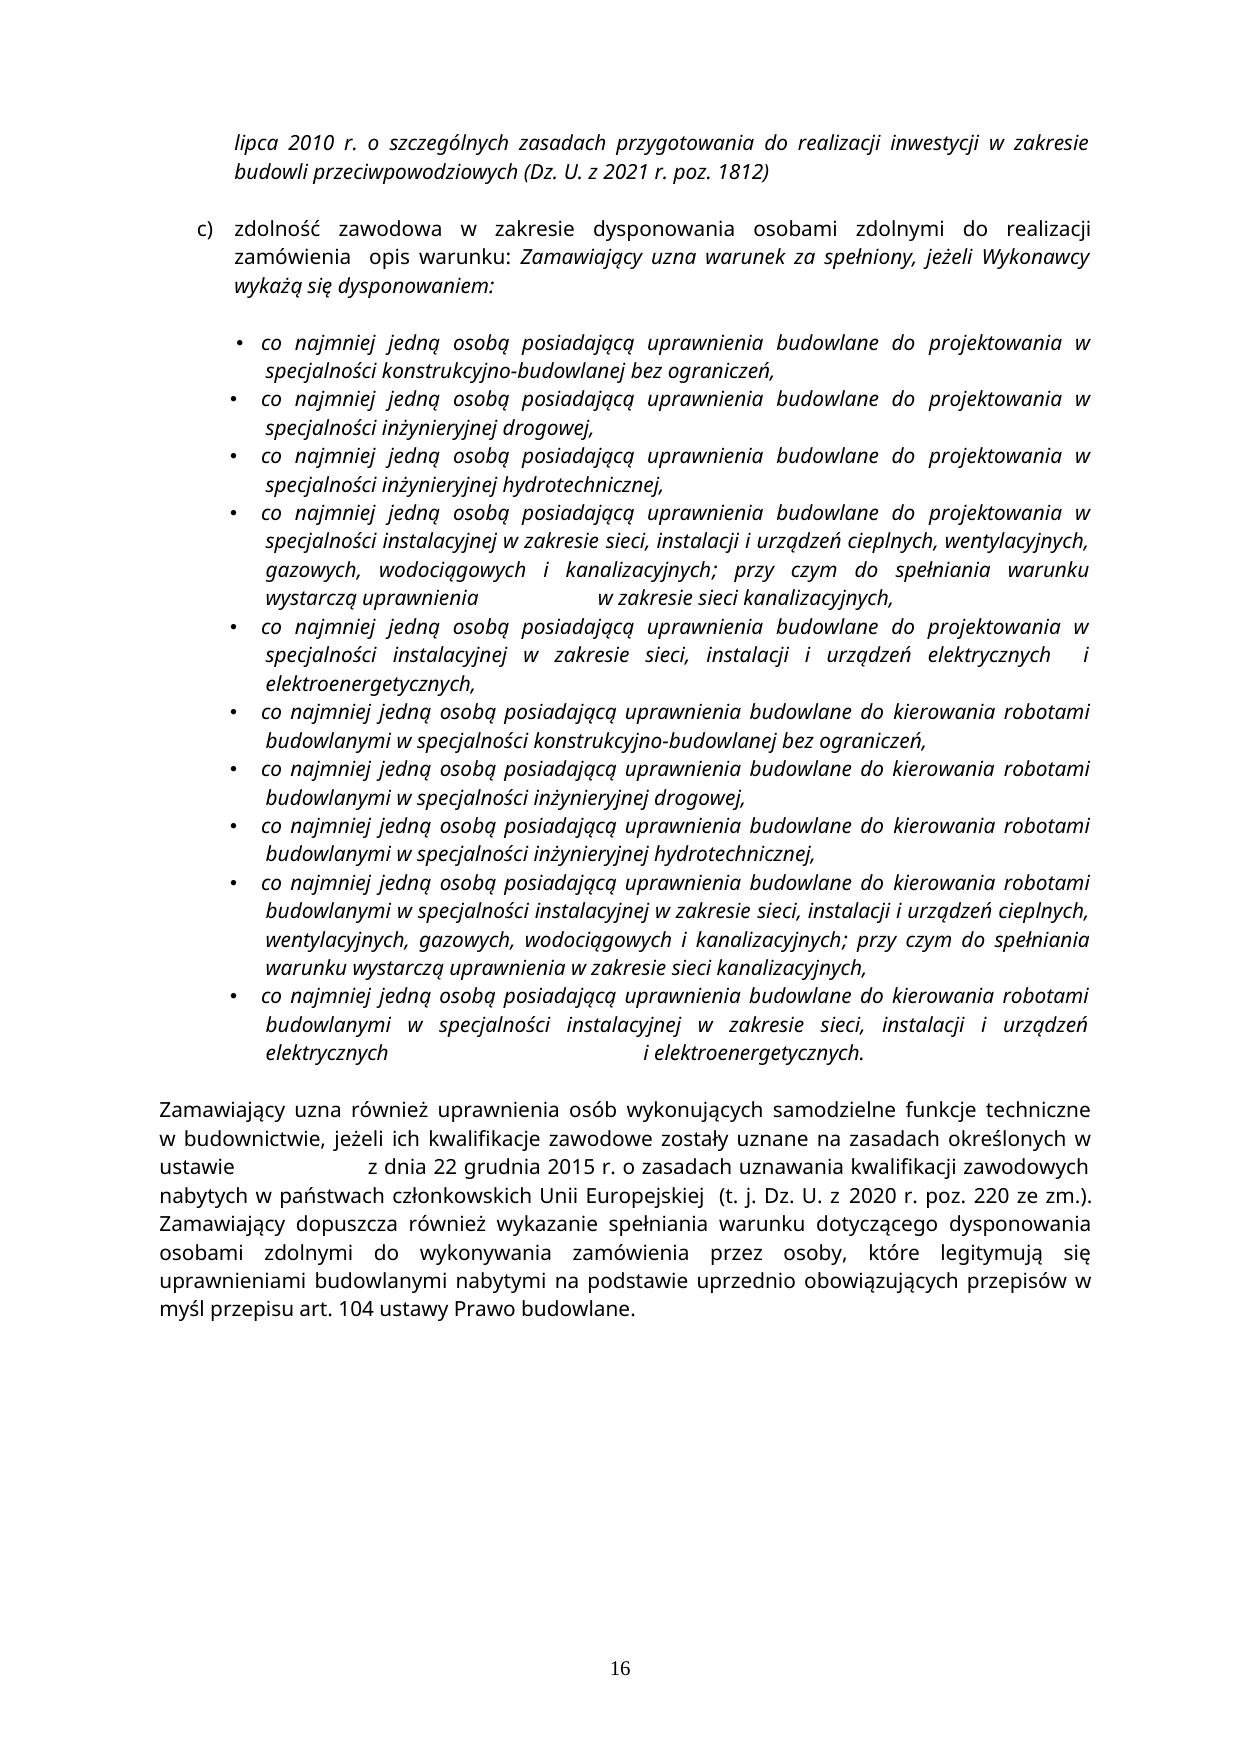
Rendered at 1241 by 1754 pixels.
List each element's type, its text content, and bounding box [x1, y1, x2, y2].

list co najmniej jedną osobą posiadającą uprawnienia budowlane do projektowania w specjalności instalacyjnej w zakresie sieci, instalacji i urządzeń cieplnych, wentylacyjnych, gazowych, wodociągowych i kanalizacyjnych; przy czym do spełniania warunku wystarczą uprawnienia w zakresie sieci kanalizacyjnych, [230, 498, 1092, 612]
list co najmniej jedną osobą posiadającą uprawnienia budowlane do projektowania w specjalności inżynieryjnej hydrotechnicznej, [230, 441, 1092, 498]
list zdolność zawodowa w zakresie dysponowania osobami zdolnymi do realizacji zamówienia opis warunku: Zamawiający uzna warunek za spełniony, jeżeli Wykonawcy wykażą się dysponowaniem: [197, 214, 1092, 299]
list co najmniej jedną osobą posiadającą uprawnienia budowlane do projektowania w specjalności instalacyjnej w zakresie sieci, instalacji i urządzeń elektrycznych i elektroenergetycznych, [230, 612, 1092, 697]
list co najmniej jedną osobą posiadającą uprawnienia budowlane do projektowania w specjalności inżynieryjnej drogowej, [230, 384, 1092, 441]
list co najmniej jedną osobą posiadającą uprawnienia budowlane do projektowania w specjalności konstrukcyjno-budowlanej bez ograniczeń, [236, 328, 1092, 384]
list co najmniej jedną osobą posiadającą uprawnienia budowlane do kierowania robotami budowlanymi w specjalności instalacyjnej w zakresie sieci, instalacji i urządzeń cieplnych, wentylacyjnych, gazowych, wodociągowych i kanalizacyjnych; przy czym do spełniania warunku wystarczą uprawnienia w zakresie sieci kanalizacyjnych, [230, 868, 1092, 982]
list lipca 2010 r. o szczególnych zasadach przygotowania do realizacji inwestycji w zakresie budowli przeciwpowodziowych (Dz. U. z 2021 r. poz. 1812) [197, 128, 1092, 185]
list co najmniej jedną osobą posiadającą uprawnienia budowlane do kierowania robotami budowlanymi w specjalności instalacyjnej w zakresie sieci, instalacji i urządzeń elektrycznych i elektroenergetycznych. [230, 982, 1092, 1067]
list co najmniej jedną osobą posiadającą uprawnienia budowlane do kierowania robotami budowlanymi w specjalności inżynieryjnej hydrotechnicznej, [230, 811, 1092, 868]
list co najmniej jedną osobą posiadającą uprawnienia budowlane do kierowania robotami budowlanymi w specjalności inżynieryjnej drogowej, [230, 754, 1092, 811]
list co najmniej jedną osobą posiadającą uprawnienia budowlane do kierowania robotami budowlanymi w specjalności konstrukcyjno-budowlanej bez ograniczeń, [230, 697, 1092, 754]
text Zamawiający uzna również uprawnienia osób wykonujących samodzielne funkcje techniczne w budownictwie, jeżeli ich kwalifikacje zawodowe zostały uznane na zasadach określonych w ustawie z dnia 22 grudnia 2015 r. o zasadach uznawania kwalifikacji zawodowych nabytych w państwach członkowskich Unii Europejskiej (t. j. Dz. U. z 2020 r. poz. 220 ze zm.). Zamawiający dopuszcza również wykazanie spełniania warunku dotyczącego dysponowania osobami zdolnymi do wykonywania zamówienia przez osoby, które legitymują się uprawnieniami budowlanymi nabytymi na podstawie uprzednio obowiązujących przepisów w myśl przepisu art. 104 ustawy Prawo budowlane. [159, 1095, 1092, 1323]
